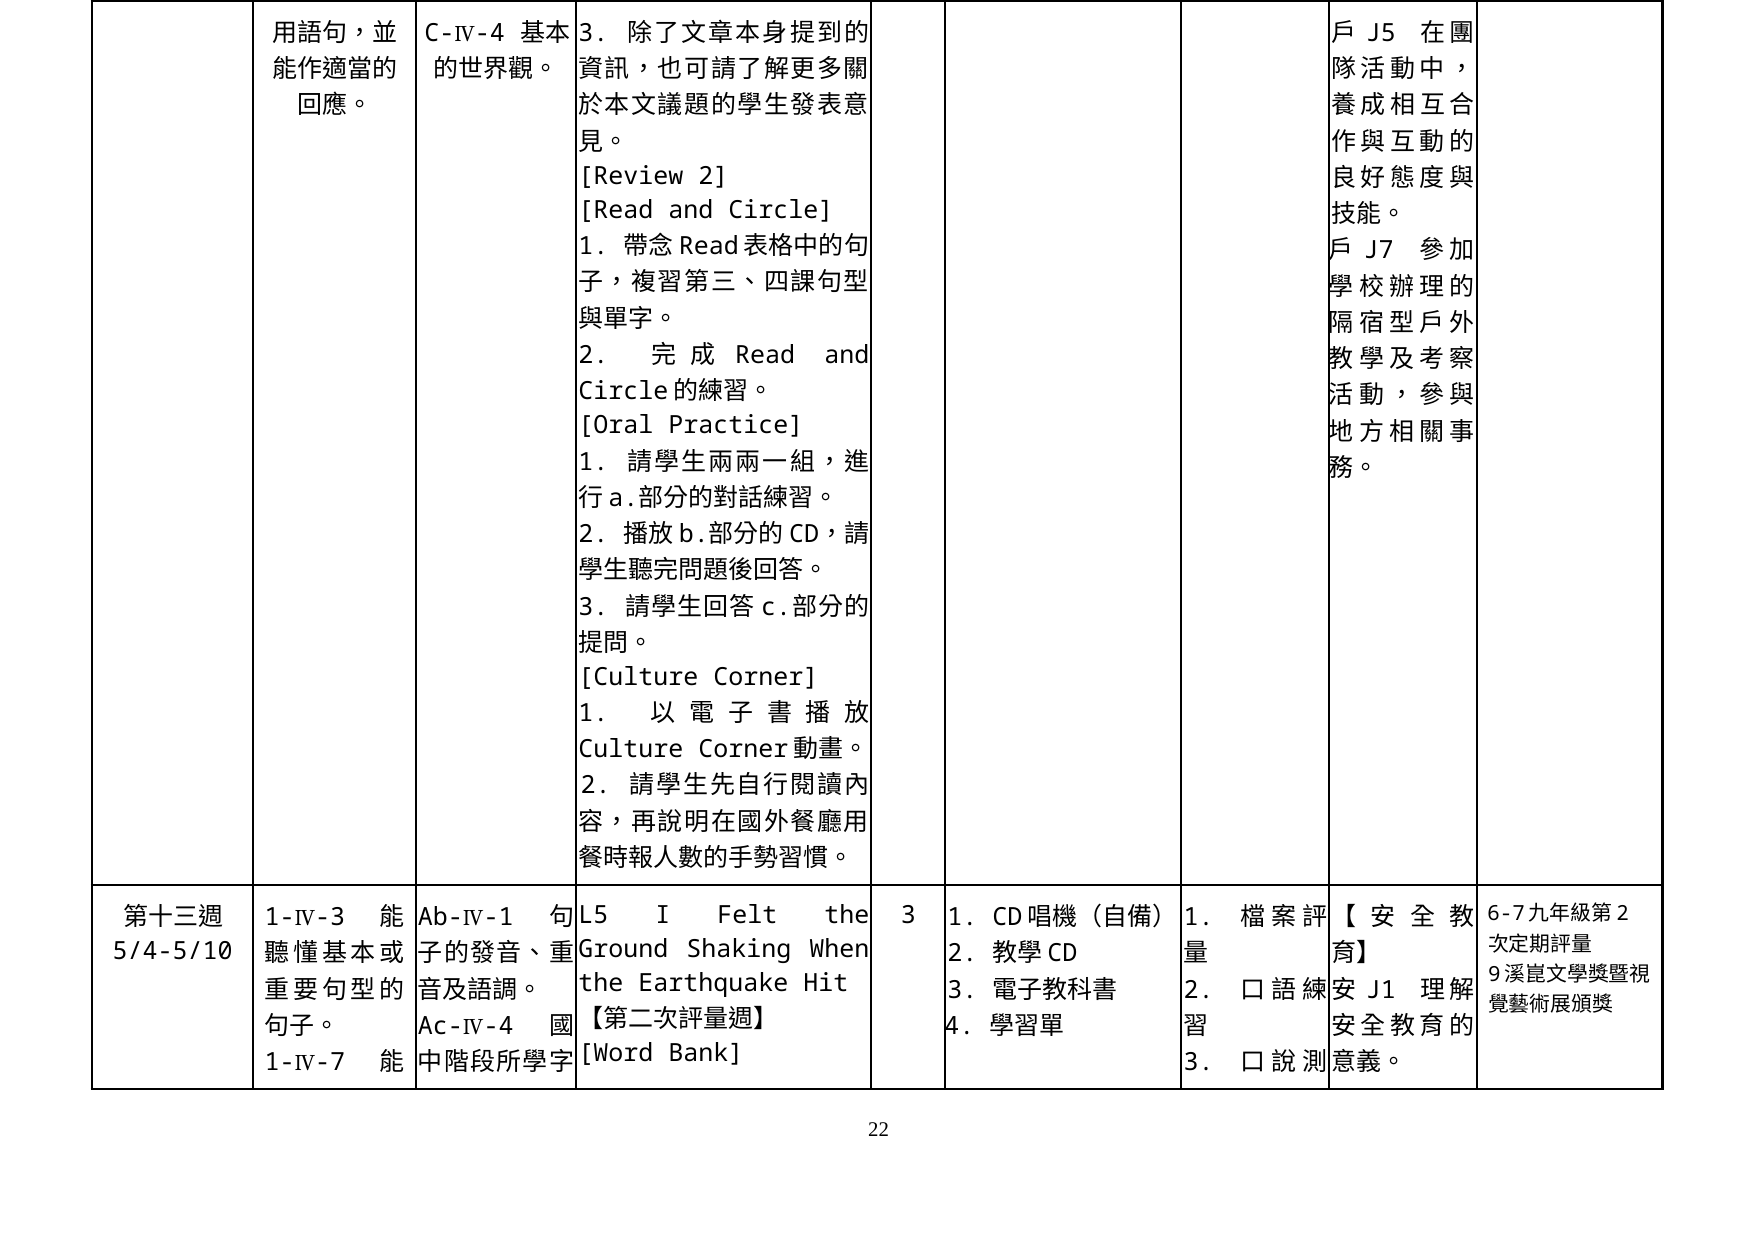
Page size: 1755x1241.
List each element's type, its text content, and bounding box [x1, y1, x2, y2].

table_cell C-Ⅳ-4 基本的世界觀。 [417, 2, 575, 884]
table_cell 戶J5 在團隊活動中，養成相互合作與互動的良好態度與技能。 戶J7 參加學校辦理的隔宿型戶外教學及考察活動，參與地方相關事務。 [1330, 2, 1476, 884]
table_cell [1478, 2, 1661, 884]
table_cell 1. CD唱機（自備） 2. 教學CD 3. 電子教科書 4. 學習單 [946, 886, 1180, 1088]
table_cell 3. 除了文章本身提到的資訊，也可請了解更多關於本文議題的學生發表意見。 [Review 2] [Read and Circle] 1. 帶念Read表格中的句子，複習第三、四課句型與單字。 2. 完成Read and Circle的練習。 [Oral Practice] 1. 請學生兩兩一組，進行a.部分的對話練習。 2. 播放b.部分的CD，請學生聽完問題後回答。 3. 請學生回答c.部分的提問。 [Culture Corner] 1. 以電子書播放Culture Corner動畫。 2. 請學生先自行閱讀內容，再說明在國外餐廳用餐時報人數的手勢習慣。 [577, 2, 870, 884]
table_cell [946, 2, 1180, 884]
table_cell Ab-Ⅳ-1 句子的發音、重音及語調。 Ac-Ⅳ-4 國中階段所學字 [417, 886, 575, 1088]
table_cell 1-Ⅳ-3 能聽懂基本或重要句型的句子。 1-Ⅳ-7 能 [254, 886, 415, 1088]
table_cell [872, 2, 944, 884]
table_cell 6-7九年級第2次定期評量 9溪崑文學獎暨視覺藝術展頒獎 [1478, 886, 1661, 1088]
table_cell 用語句，並能作適當的回應。 [254, 2, 415, 884]
table_cell 第十三週5/4-5/10 [93, 886, 252, 1088]
table_cell 3 [872, 886, 944, 1088]
table_cell 【安全教育】 安J1 理解安全教育的意義。 [1330, 886, 1476, 1088]
table_cell [93, 2, 252, 884]
table_cell 1. 檔案評量 2. 口語練習 3. 口說測 [1182, 886, 1328, 1088]
table_cell L5 I Felt the Ground Shaking When the Earthquake Hit 【第二次評量週】 [Word Bank] 1. 主題引導 (1) 教師先播放If You’re Near a Sturdy Desk or Table (Earthquake Safety Video Series)一次。 (2) 接著教師以問題與同學討論並點出本課主題。 2. 字彙教學：教師帶讀單字。 3. 進階練習 (1) 教師逐步秀出以下圖卡，並以問題引導學生辨識圖義。 (2) 請學生分組討論，辨識圖卡的意思以及使用時機。 [Dialogue] 1. 主題引導 教師先播放大版地震的影片至1分40秒，並用問題討論做主題引導。 2. 關鍵聽力：教師播放對話並且問學生問題。 3. 閱讀策略 (1) 教師請學生先做個別的silent reading。 (2) 教師以電子書及PPT完成字彙教學。 (3) 全班一起完成課本Number單元。 4. 閱讀理解 (1) 教師發下學習單1，請小組成員將對話內容依人事時地物整理在表格中。 (2) 各組學習單完成後，教師以提問來讓學生做comprehension check。 (3) 教師用問題刺激學生深度思考。 5. 口說練習 (1) 請學生兩兩一組做Role-play練習。 (2) 鼓勵學生在原劇情與角色架構下增加自行對話。 [577, 886, 870, 1088]
table_cell [1182, 2, 1328, 884]
